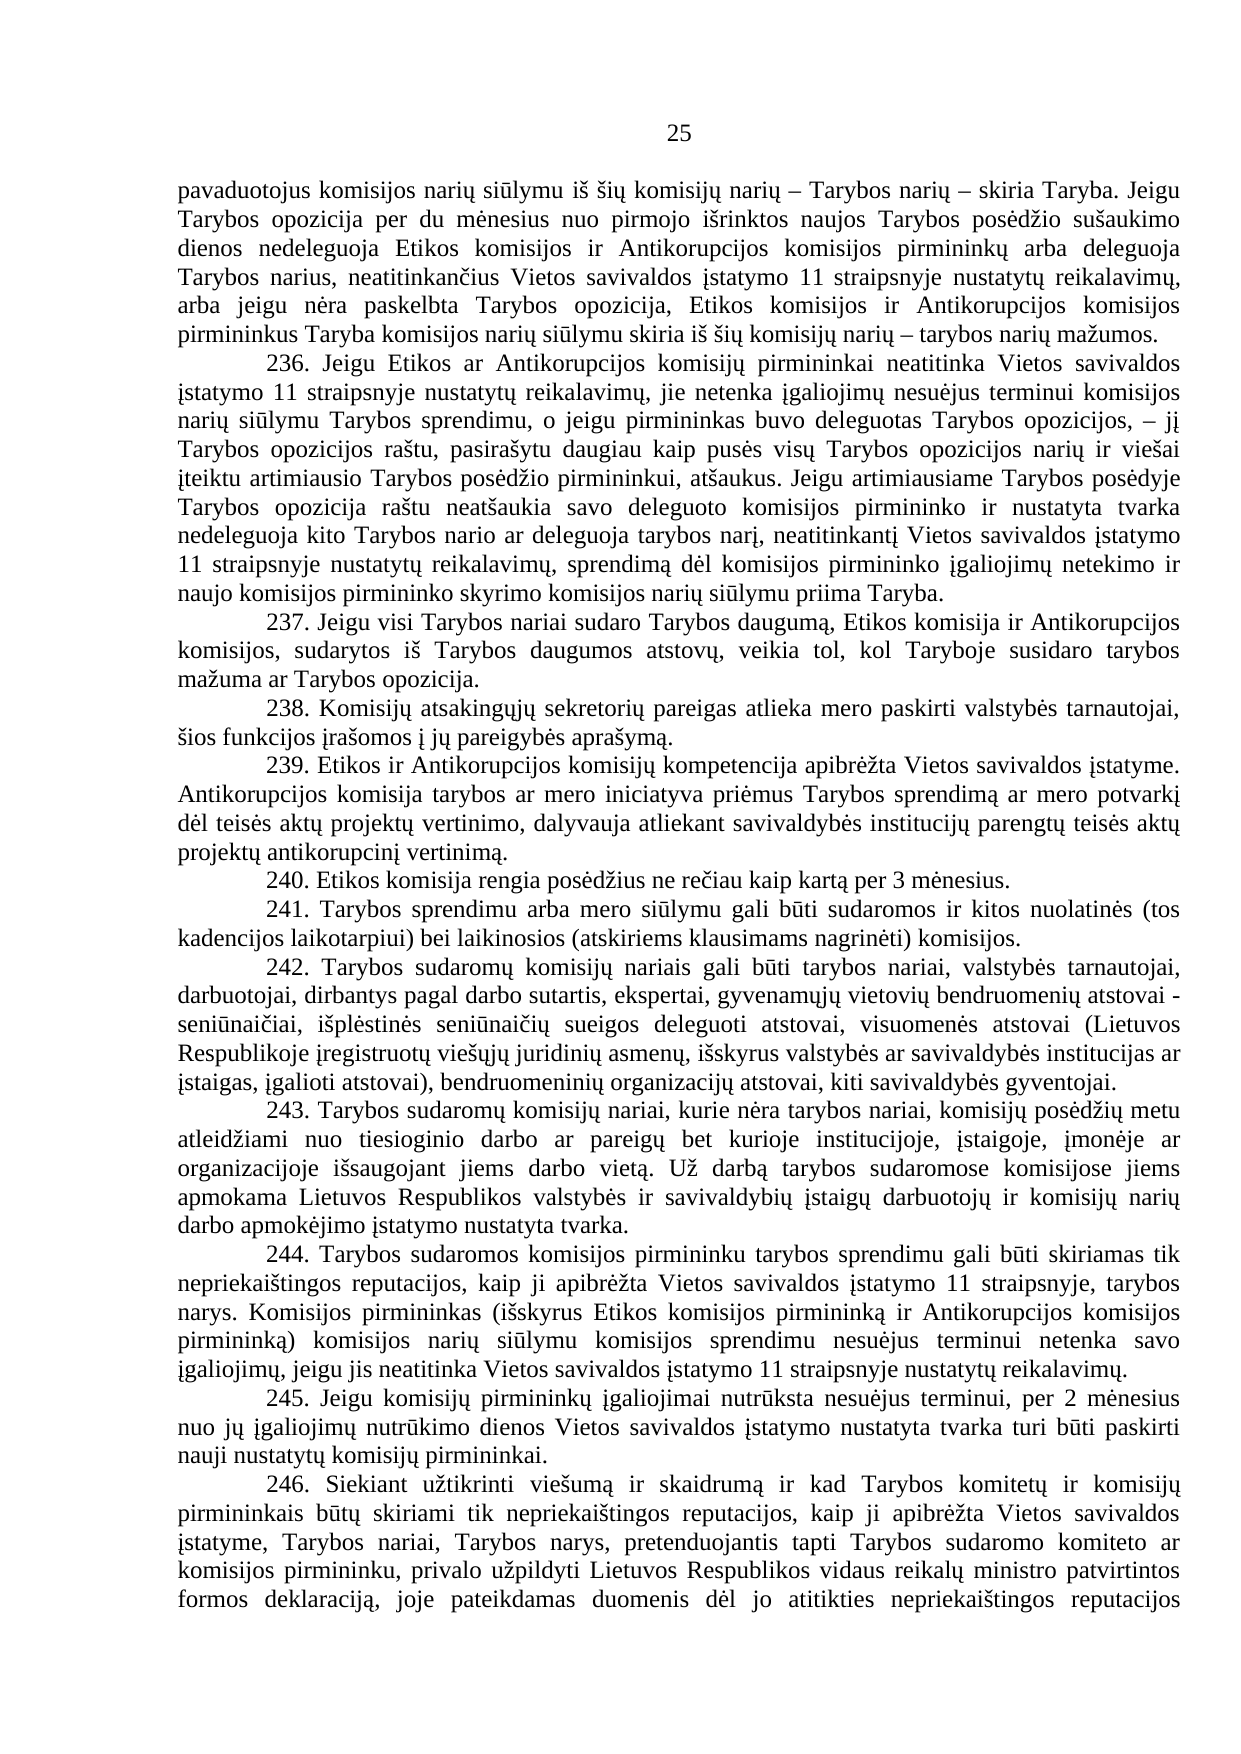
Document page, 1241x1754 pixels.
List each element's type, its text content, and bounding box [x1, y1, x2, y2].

text 239. Etikos ir Antikorupcijos komisijų kompetencija apibrėžta Vietos savivaldos įstatyme. Antikorupcijos komisija tarybos ar mero iniciatyva priėmus Tarybos sprendimą ar mero potvarkį dėl teisės aktų projektų vertinimo, dalyvauja atliekant savivaldybės institucijų parengtų teisės aktų projektų antikorupcinį vertinimą. [177, 751, 1181, 866]
text 245. Jeigu komisijų pirmininkų įgaliojimai nutrūksta nesuėjus terminui, per 2 mėnesius nuo jų įgaliojimų nutrūkimo dienos Vietos savivaldos įstatymo nustatyta tvarka turi būti paskirti nauji nustatytų komisijų pirmininkai. [177, 1383, 1181, 1469]
text 241. Tarybos sprendimu arba mero siūlymu gali būti sudaromos ir kitos nuolatinės (tos kadencijos laikotarpiui) bei laikinosios (atskiriems klausimams nagrinėti) komisijos. [177, 894, 1181, 952]
text 246. Siekiant užtikrinti viešumą ir skaidrumą ir kad Tarybos komitetų ir komisijų pirmininkais būtų skiriami tik nepriekaištingos reputacijos, kaip ji apibrėžta Vietos savivaldos įstatyme, Tarybos nariai, Tarybos narys, pretenduojantis tapti Tarybos sudaromo komiteto ar komisijos pirmininku, privalo užpildyti Lietuvos Respublikos vidaus reikalų ministro patvirtintos formos deklaraciją, joje pateikdamas duomenis dėl jo atitikties nepriekaištingos reputacijos [177, 1469, 1181, 1613]
text 238. Komisijų atsakingųjų sekretorių pareigas atlieka mero paskirti valstybės tarnautojai, šios funkcijos įrašomos į jų pareigybės aprašymą. [177, 693, 1181, 751]
text 243. Tarybos sudaromų komisijų nariai, kurie nėra tarybos nariai, komisijų posėdžių metu atleidžiami nuo tiesioginio darbo ar pareigų bet kurioje institucijoje, įstaigoje, įmonėje ar organizacijoje išsaugojant jiems darbo vietą. Už darbą tarybos sudaromose komisijose jiems apmokama Lietuvos Respublikos valstybės ir savivaldybių įstaigų darbuotojų ir komisijų narių darbo apmokėjimo įstatymo nustatyta tvarka. [177, 1096, 1181, 1239]
text 240. Etikos komisija rengia posėdžius ne rečiau kaip kartą per 3 mėnesius. [177, 866, 1181, 894]
text 236. Jeigu Etikos ar Antikorupcijos komisijų pirmininkai neatitinka Vietos savivaldos įstatymo 11 straipsnyje nustatytų reikalavimų, jie netenka įgaliojimų nesuėjus terminui komisijos narių siūlymu Tarybos sprendimu, o jeigu pirmininkas buvo deleguotas Tarybos opozicijos, – jį Tarybos opozicijos raštu, pasirašytu daugiau kaip pusės visų Tarybos opozicijos narių ir viešai įteiktu artimiausio Tarybos posėdžio pirmininkui, atšaukus. Jeigu artimiausiame Tarybos posėdyje Tarybos opozicija raštu neatšaukia savo deleguoto komisijos pirmininko ir nustatyta tvarka nedeleguoja kito Tarybos nario ar deleguoja tarybos narį, neatitinkantį Vietos savivaldos įstatymo 11 straipsnyje nustatytų reikalavimų, sprendimą dėl komisijos pirmininko įgaliojimų netekimo ir naujo komisijos pirmininko skyrimo komisijos narių siūlymu priima Taryba. [177, 348, 1181, 607]
text 244. Tarybos sudaromos komisijos pirmininku tarybos sprendimu gali būti skiriamas tik nepriekaištingos reputacijos, kaip ji apibrėžta Vietos savivaldos įstatymo 11 straipsnyje, tarybos narys. Komisijos pirmininkas (išskyrus Etikos komisijos pirmininką ir Antikorupcijos komisijos pirmininką) komisijos narių siūlymu komisijos sprendimu nesuėjus terminui netenka savo įgaliojimų, jeigu jis neatitinka Vietos savivaldos įstatymo 11 straipsnyje nustatytų reikalavimų. [177, 1239, 1181, 1383]
text pavaduotojus komisijos narių siūlymu iš šių komisijų narių – Tarybos narių – skiria Taryba. Jeigu Tarybos opozicija per du mėnesius nuo pirmojo išrinktos naujos Tarybos posėdžio sušaukimo dienos nedeleguoja Etikos komisijos ir Antikorupcijos komisijos pirmininkų arba deleguoja Tarybos narius, neatitinkančius Vietos savivaldos įstatymo 11 straipsnyje nustatytų reikalavimų, arba jeigu nėra paskelbta Tarybos opozicija, Etikos komisijos ir Antikorupcijos komisijos pirmininkus Taryba komisijos narių siūlymu skiria iš šių komisijų narių – tarybos narių mažumos. [177, 176, 1181, 348]
text 242. Tarybos sudaromų komisijų nariais gali būti tarybos nariai, valstybės tarnautojai, darbuotojai, dirbantys pagal darbo sutartis, ekspertai, gyvenamųjų vietovių bendruomenių atstovai - seniūnaičiai, išplėstinės seniūnaičių sueigos deleguoti atstovai, visuomenės atstovai (Lietuvos Respublikoje įregistruotų viešųjų juridinių asmenų, išskyrus valstybės ar savivaldybės institucijas ar įstaigas, įgalioti atstovai), bendruomeninių organizacijų atstovai, kiti savivaldybės gyventojai. [177, 952, 1181, 1096]
text 237. Jeigu visi Tarybos nariai sudaro Tarybos daugumą, Etikos komisija ir Antikorupcijos komisijos, sudarytos iš Tarybos daugumos atstovų, veikia tol, kol Taryboje susidaro tarybos mažuma ar Tarybos opozicija. [177, 607, 1181, 693]
